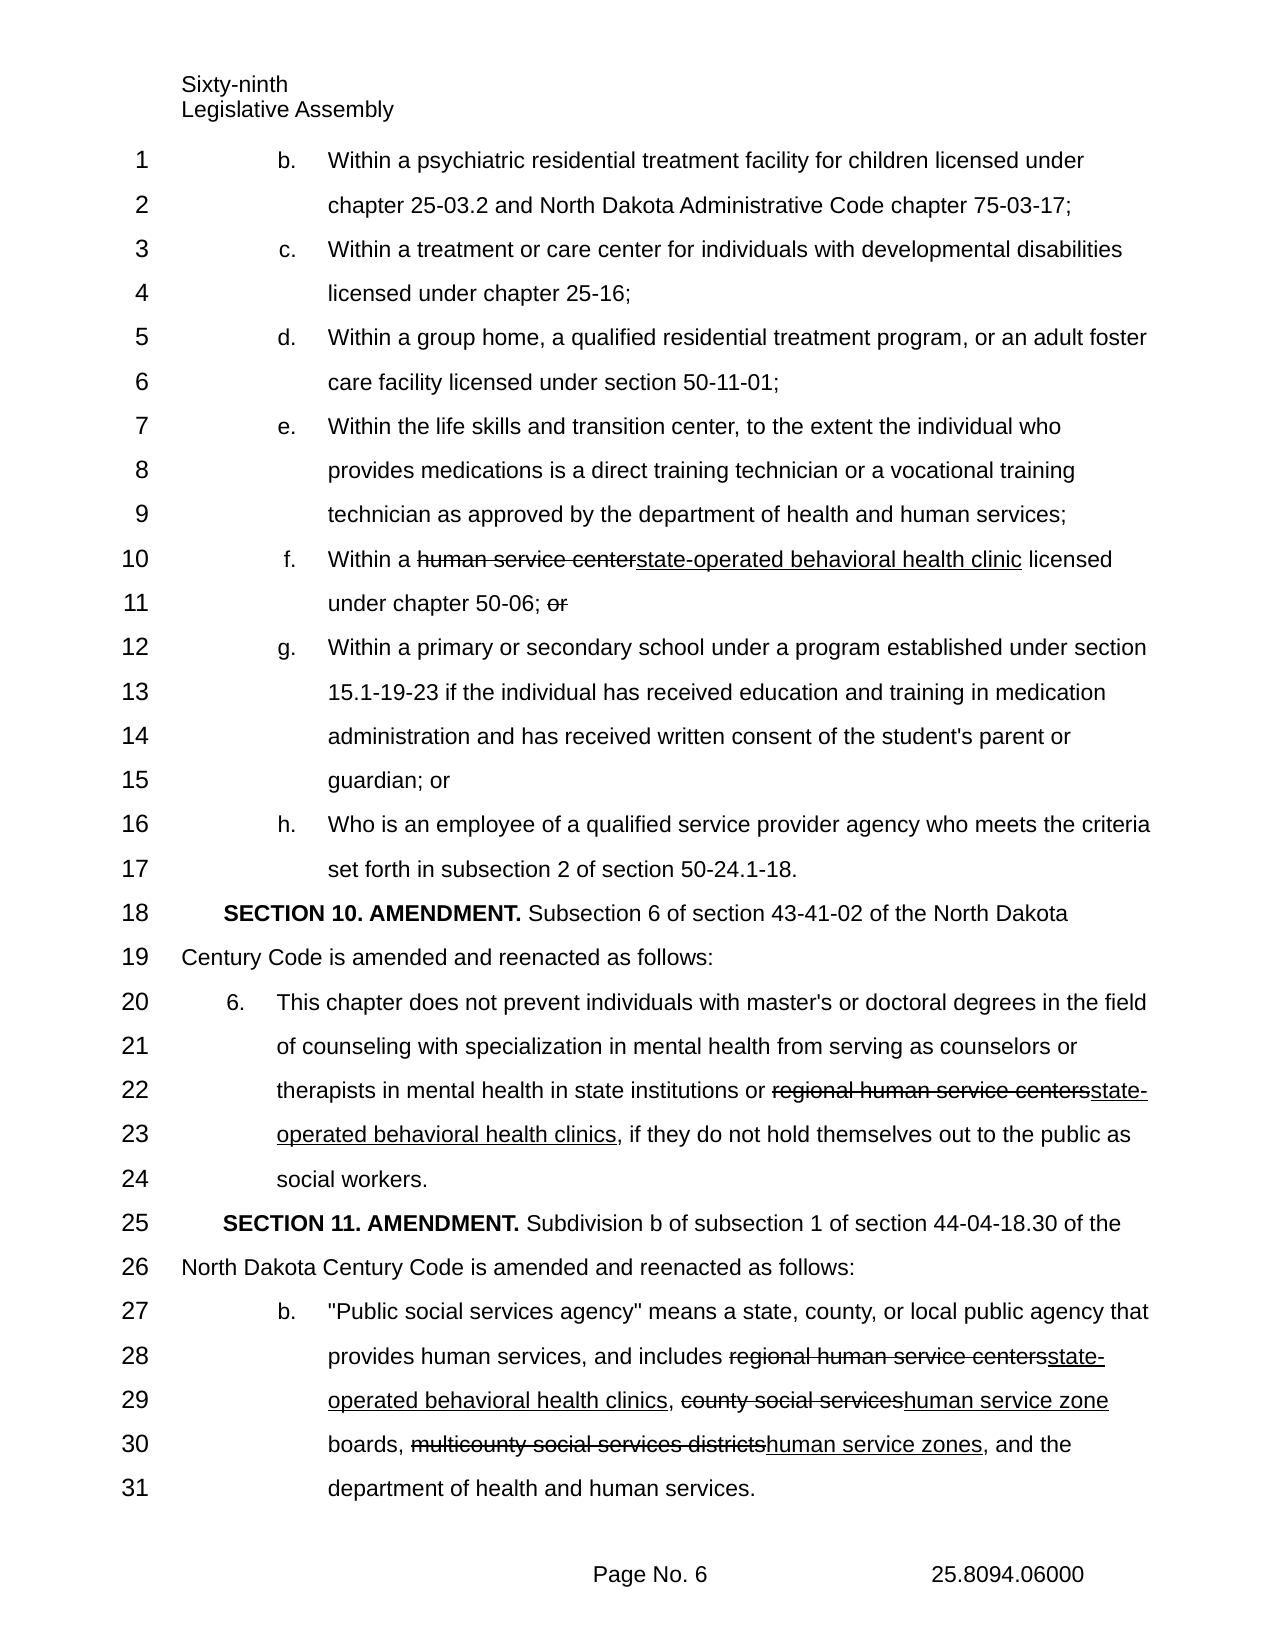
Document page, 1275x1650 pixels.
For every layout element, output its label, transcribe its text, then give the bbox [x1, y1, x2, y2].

text f. Within a human service centerstate-operated behavioral health clinic licensed under chapter 50‑06; or [181, 532, 1154, 620]
text e. Within the life skills and transition center, to the extent the individual who provides medications is a direct training technician or a vocational training technician as approved by the department of health and human services; [181, 399, 1154, 532]
text SECTION 10. AMENDMENT. Subsection 6 of section 43‑41‑02 of the North Dakota Century Code is amended and reenacted as follows: [181, 886, 1154, 974]
text SECTION 11. AMENDMENT. Subdivision b of subsection 1 of section 44‑04‑18.30 of the North Dakota Century Code is amended and reenacted as follows: [181, 1196, 1154, 1284]
text b. Within a psychiatric residential treatment facility for children licensed under chapter 25‑03.2 and North Dakota Administrative Code chapter 75‑03‑17; [181, 133, 1154, 222]
text h. Who is an employee of a qualified service provider agency who meets the criteria set forth in subsection 2 of section 50‑24.1‑18. [181, 797, 1154, 886]
text g. Within a primary or secondary school under a program established under section 15.1‑19‑23 if the individual has received education and training in medication administration and has received written consent of the student's parent or guardian; or [181, 620, 1154, 797]
text c. Within a treatment or care center for individuals with developmental disabilities licensed under chapter 25‑16; [181, 222, 1154, 310]
text 6. This chapter does not prevent individuals with master's or doctoral degrees in the field of counseling with specialization in mental health from serving as counselors or therapists in mental health in state institutions or regional human service centersstate-operated behavioral health clinics, if they do not hold themselves out to the public as social workers. [181, 974, 1154, 1196]
text b. "Public social services agency" means a state, county, or local public agency that provides human services, and includes regional human service centersstate-operated behavioral health clinics, county social serviceshuman service zone boards, multicounty social services districtshuman service zones, and the department of health and human services. [181, 1284, 1154, 1506]
text d. Within a group home, a qualified residential treatment program, or an adult foster care facility licensed under section 50‑11‑01; [181, 310, 1154, 399]
